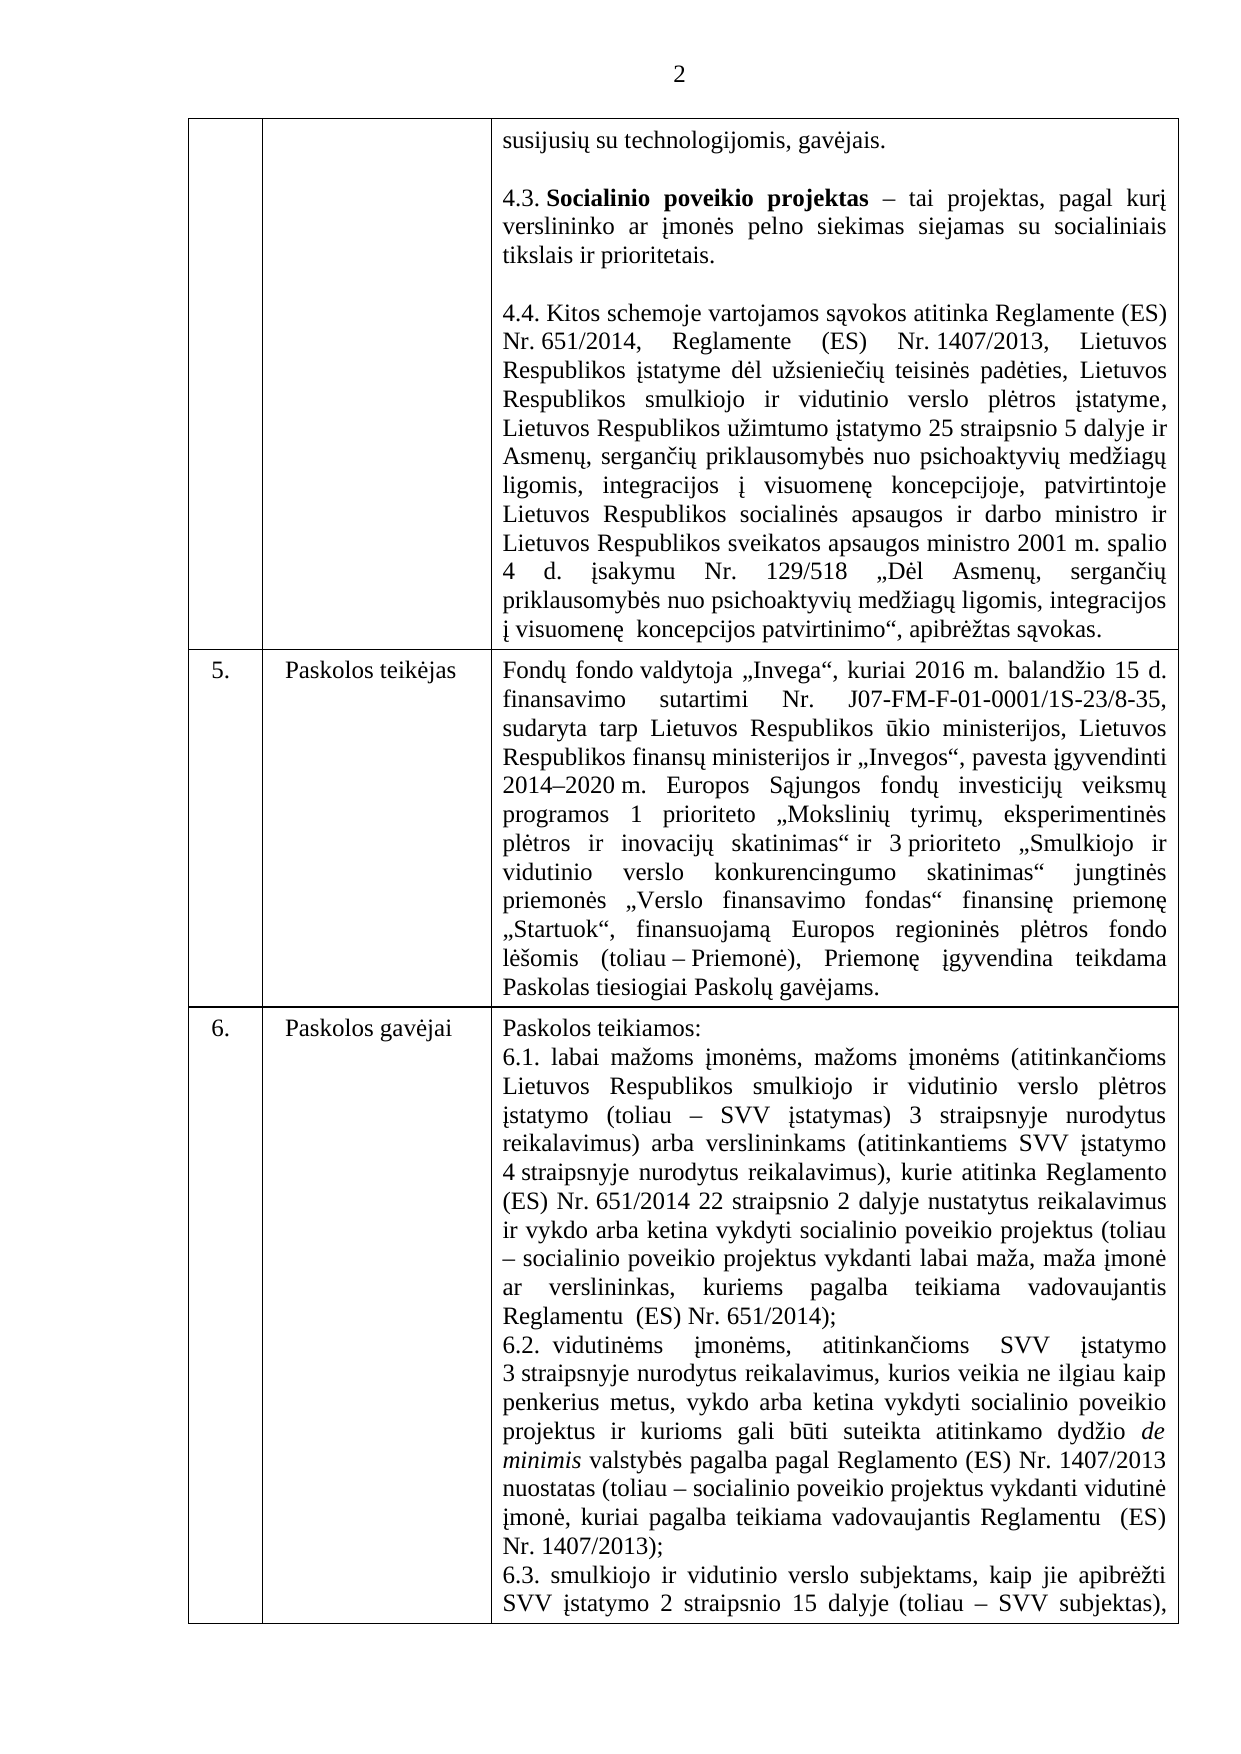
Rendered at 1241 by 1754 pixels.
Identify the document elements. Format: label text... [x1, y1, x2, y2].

table_cell Fondų fondo valdytoja „Invega“, kuriai 2016 m. balandžio 15 d. finansavimo sutartimi Nr. J07-FM-F-01-0001/1S-23/8-35, sudaryta tarp Lietuvos Respublikos ūkio ministerijos, Lietuvos Respublikos finansų ministerijos ir „Invegos“, pavesta įgyvendinti 2014–2020 m. Europos Sąjungos fondų investicijų veiksmų programos 1 prioriteto „Mokslinių tyrimų, eksperimentinės plėtros ir inovacijų skatinimas“ ir 3 prioriteto „Smulkiojo ir vidutinio verslo konkurencingumo skatinimas“ jungtinės priemonės „Verslo finansavimo fondas“ finansinę priemonę „Startuok“, finansuojamą Europos regioninės plėtros fondo lėšomis (toliau – Priemonė), Priemonę įgyvendina teikdama Paskolas tiesiogiai Paskolų gavėjams. [492, 650, 1178, 1006]
table_cell Paskolos teikiamos: 6.1. labai mažoms įmonėms, mažoms įmonėms (atitinkančioms Lietuvos Respublikos smulkiojo ir vidutinio verslo plėtros įstatymo (toliau – SVV įstatymas) 3 straipsnyje nurodytus reikalavimus) arba verslininkams (atitinkantiems SVV įstatymo 4 straipsnyje nurodytus reikalavimus), kurie atitinka Reglamento (ES) Nr. 651/2014 22 straipsnio 2 dalyje nustatytus reikalavimus ir vykdo arba ketina vykdyti socialinio poveikio projektus (toliau – socialinio poveikio projektus vykdanti labai maža, maža įmonė ar verslininkas, kuriems pagalba teikiama vadovaujantis Reglamentu (ES) Nr. 651/2014); 6.2. vidutinėms įmonėms, atitinkančioms SVV įstatymo 3 straipsnyje nurodytus reikalavimus, kurios veikia ne ilgiau kaip penkerius metus, vykdo arba ketina vykdyti socialinio poveikio projektus ir kurioms gali būti suteikta atitinkamo dydžio de minimis valstybės pagalba pagal Reglamento (ES) Nr. 1407/2013 nuostatas (toliau – socialinio poveikio projektus vykdanti vidutinė įmonė, kuriai pagalba teikiama vadovaujantis Reglamentu (ES) Nr. 1407/2013); 6.3. smulkiojo ir vidutinio verslo subjektams, kaip jie apibrėžti SVV įstatymo 2 straipsnio 15 dalyje (toliau – SVV subjektas), [492, 1008, 1178, 1623]
table_cell Paskolos gavėjai [263, 1008, 491, 1623]
table_cell [189, 119, 262, 648]
table_cell Paskolos teikėjas [263, 650, 491, 1006]
table_cell 5. [189, 650, 262, 1006]
table_cell 6. [189, 1008, 262, 1623]
table_cell [263, 119, 491, 648]
table_cell susijusių su technologijomis, gavėjais. 4.3. Socialinio poveikio projektas – tai projektas, pagal kurį verslininko ar įmonės pelno siekimas siejamas su socialiniais tikslais ir prioritetais. 4.4. Kitos schemoje vartojamos sąvokos atitinka Reglamente (ES) Nr. 651/2014, Reglamente (ES) Nr. 1407/2013, Lietuvos Respublikos įstatyme dėl užsieniečių teisinės padėties, Lietuvos Respublikos smulkiojo ir vidutinio verslo plėtros įstatyme, Lietuvos Respublikos užimtumo įstatymo 25 straipsnio 5 dalyje ir Asmenų, sergančių priklausomybės nuo psichoaktyvių medžiagų ligomis, integracijos į visuomenę koncepcijoje, patvirtintoje Lietuvos Respublikos socialinės apsaugos ir darbo ministro ir Lietuvos Respublikos sveikatos apsaugos ministro 2001 m. spalio 4 d. įsakymu Nr. 129/518 „Dėl Asmenų, sergančių priklausomybės nuo psichoaktyvių medžiagų ligomis, integracijos į visuomenę koncepcijos patvirtinimo“, apibrėžtas sąvokas. [492, 119, 1178, 648]
